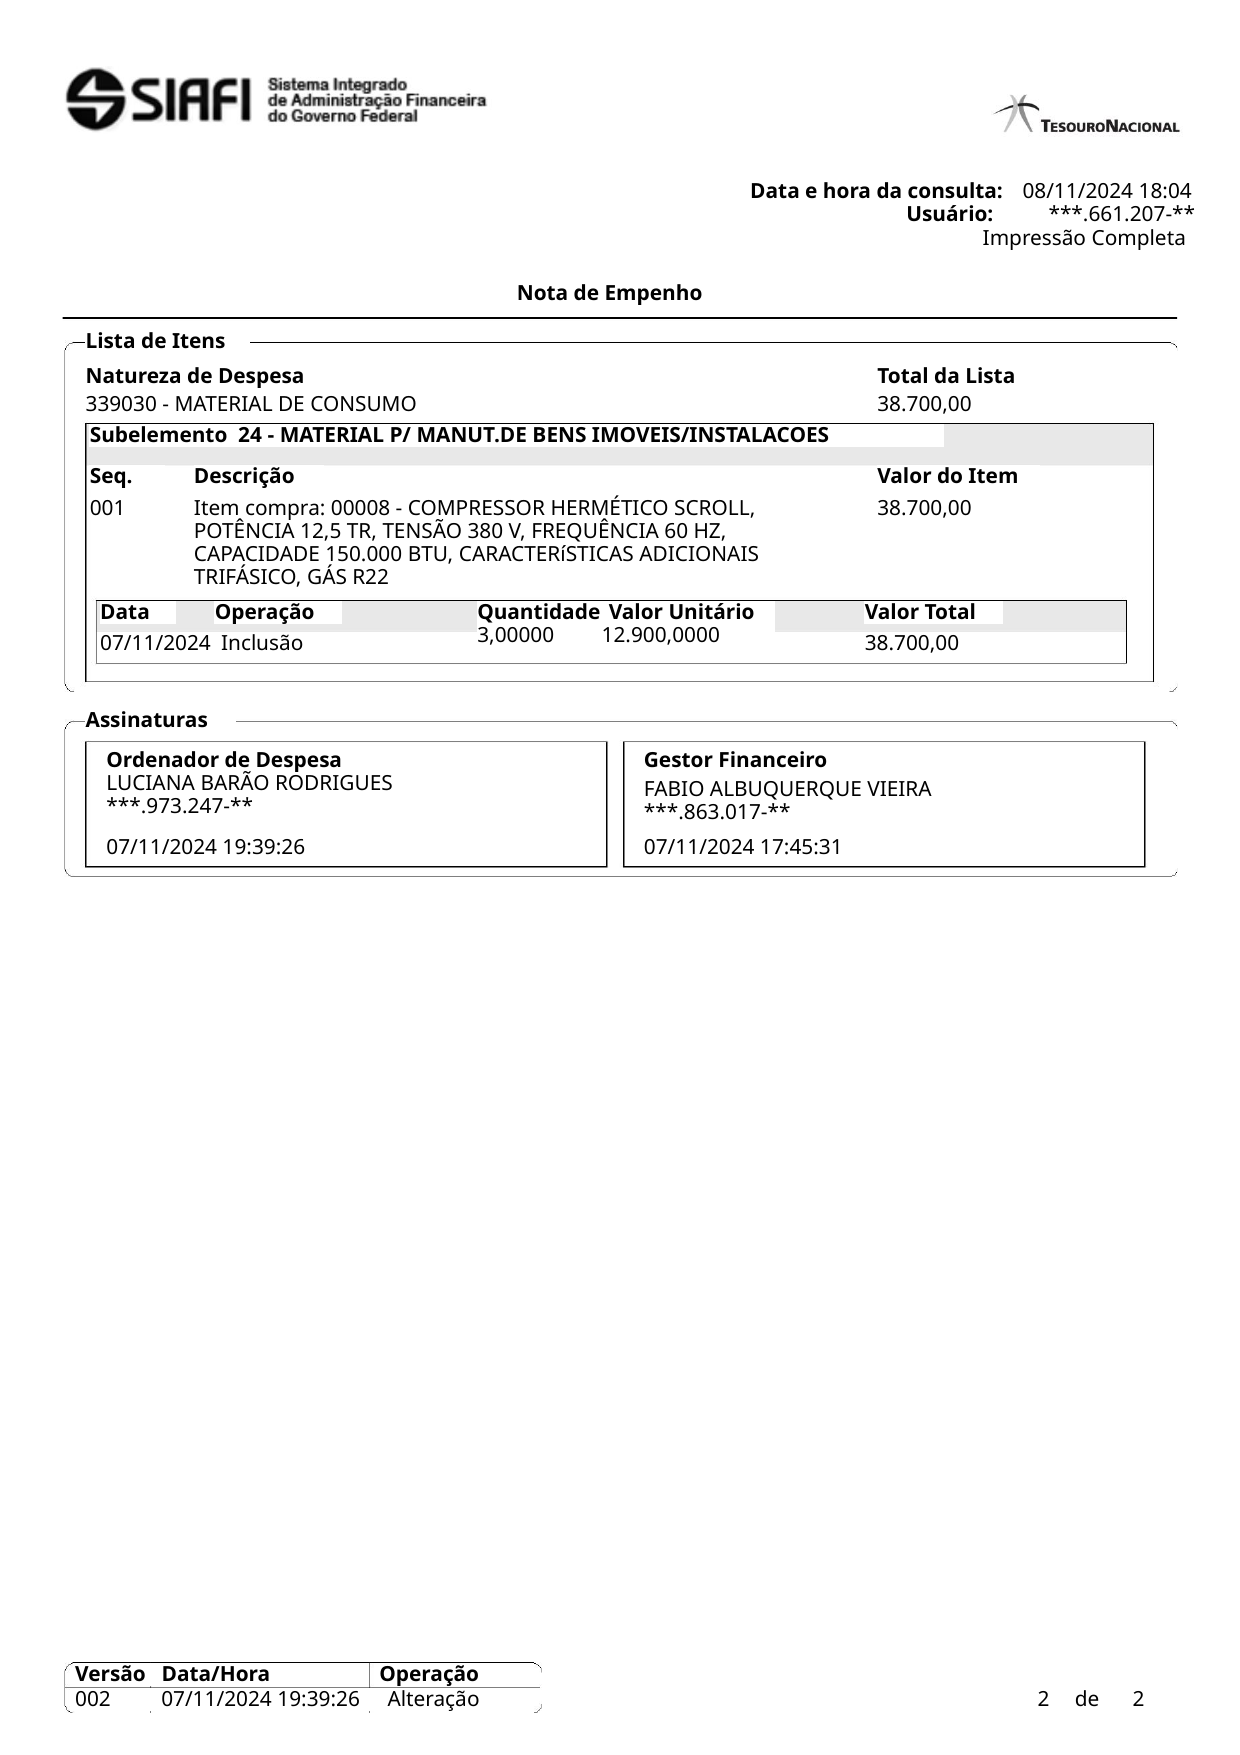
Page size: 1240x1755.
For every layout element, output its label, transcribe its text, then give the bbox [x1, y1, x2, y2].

text Natureza de Despesa [85, 365, 326, 388]
text Assinaturas [85, 709, 236, 732]
text 2 [1132, 1688, 1175, 1711]
text 001 [89, 497, 156, 520]
text Ordenador de Despesa [106, 749, 452, 772]
text 38.700,00 [877, 497, 1001, 520]
text 3,00000 12.900,0000 [477, 624, 775, 647]
text Gestor Financeiro [644, 749, 853, 772]
text FABIO ALBUQUERQUE VIEIRA [644, 778, 991, 801]
text Item compra: 00008 - COMPRESSOR HERMÉTICO SCROLL, [194, 497, 877, 520]
text Valor do Item [877, 465, 1040, 488]
text Seq. [89, 465, 165, 488]
text 2 [1037, 1688, 1074, 1711]
text CAPACIDADE 150.000 BTU, CARACTERíSTICAS ADICIONAIS [194, 543, 880, 566]
text TRIFÁSICO, GÁS R22 [194, 566, 880, 589]
text Operação [214, 601, 342, 624]
text Data [100, 601, 176, 624]
text 07/11/2024 17:45:31 [644, 836, 866, 859]
text Nota de Empenho [517, 282, 725, 305]
text 38.700,00 [864, 632, 988, 655]
text Valor Total [864, 601, 1003, 624]
text ***.863.017-** [644, 801, 991, 824]
text 38.700,00 [877, 392, 1001, 416]
text Lista de Itens [85, 330, 250, 353]
text LUCIANA BARÃO RODRIGUES [106, 772, 452, 795]
text Total da Lista [877, 365, 1042, 388]
text 002 07/11/2024 19:39:26 Alteração [75, 1688, 526, 1711]
text Usuário: ***.661.207-** [906, 203, 1238, 226]
text Subelemento 24 - MATERIAL P/ MANUT.DE BENS IMOVEIS/INSTALACOES [89, 424, 944, 447]
text 07/11/2024 19:39:26 [106, 836, 328, 859]
text 339030 - MATERIAL DE CONSUMO [85, 392, 478, 416]
text Versão Data/Hora [75, 1663, 290, 1686]
text 07/11/2024 Inclusão [100, 632, 323, 655]
text ***.973.247-** [106, 795, 452, 818]
text de [1074, 1688, 1129, 1711]
text Operação [379, 1663, 506, 1686]
text Quantidade Valor Unitário [477, 601, 775, 624]
text Descrição [194, 465, 324, 488]
text POTÊNCIA 12,5 TR, TENSÃO 380 V, FREQUÊNCIA 60 HZ, [194, 520, 880, 543]
text Impressão Completa [982, 226, 1238, 249]
text Data e hora da consulta: 08/11/2024 18:04 [750, 180, 1238, 203]
